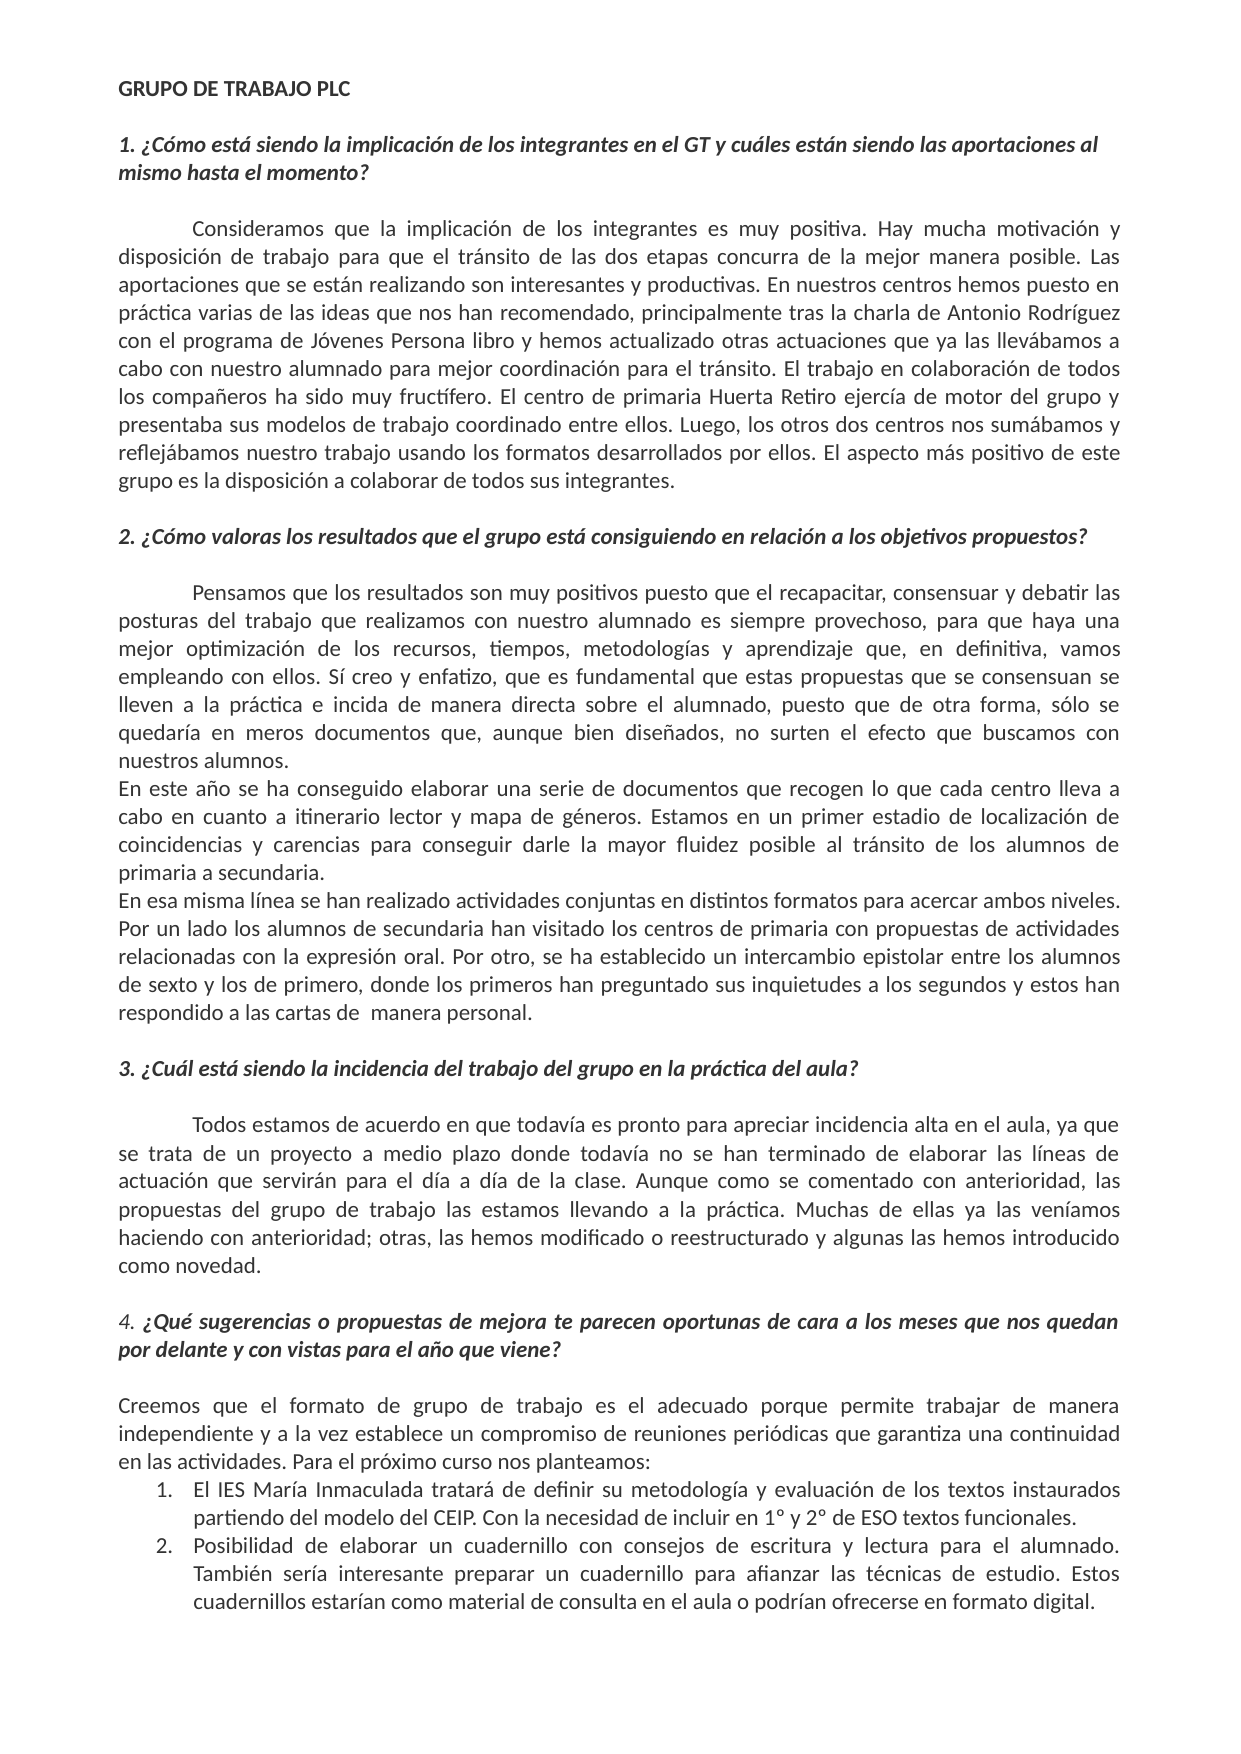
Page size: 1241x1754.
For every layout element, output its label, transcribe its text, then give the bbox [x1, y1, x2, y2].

text 1. ¿Cómo está siendo la implicación de los integrantes en el GT y cuáles están siendo las aportaciones al mismo hasta el momento? [118, 130, 1122, 186]
text Todos estamos de acuerdo en que todavía es pronto para apreciar incidencia alta en el aula, ya que se trata de un proyecto a medio plazo donde todavía no se han terminado de elaborar las líneas de actuación que servirán para el día a día de la clase. Aunque como se comentado con anterioridad, las propuestas del grupo de trabajo las estamos llevando a la práctica. Muchas de ellas ya las veníamos haciendo con anterioridad; otras, las hemos modificado o reestructurado y algunas las hemos introducido como novedad. [118, 1111, 1122, 1279]
text GRUPO DE TRABAJO PLC [118, 74, 1122, 102]
text En esa misma línea se han realizado actividades conjuntas en distintos formatos para acercar ambos niveles. Por un lado los alumnos de secundaria han visitado los centros de primaria con propuestas de actividades relacionadas con la expresión oral. Por otro, se ha establecido un intercambio epistolar entre los alumnos de sexto y los de primero, donde los primeros han preguntado sus inquietudes a los segundos y estos han respondido a las cartas de manera personal. [118, 886, 1122, 1027]
text 2. ¿Cómo valoras los resultados que el grupo está consiguiendo en relación a los objetivos propuestos? [118, 522, 1122, 550]
text Creemos que el formato de grupo de trabajo es el adecuado porque permite trabajar de manera independiente y a la vez establece un compromiso de reuniones periódicas que garantiza una continuidad en las actividades. Para el próximo curso nos planteamos: [118, 1391, 1122, 1475]
text Pensamos que los resultados son muy positivos puesto que el recapacitar, consensuar y debatir las posturas del trabajo que realizamos con nuestro alumnado es siempre provechoso, para que haya una mejor optimización de los recursos, tiempos, metodologías y aprendizaje que, en definitiva, vamos empleando con ellos. Sí creo y enfatizo, que es fundamental que estas propuestas que se consensuan se lleven a la práctica e incida de manera directa sobre el alumnado, puesto que de otra forma, sólo se quedaría en meros documentos que, aunque bien diseñados, no surten el efecto que buscamos con nuestros alumnos. [118, 578, 1122, 774]
list Posibilidad de elaborar un cuadernillo con consejos de escritura y lectura para el alumnado. También sería interesante preparar un cuadernillo para afianzar las técnicas de estudio. Estos cuadernillos estarían como material de consulta en el aula o podrían ofrecerse en formato digital. [156, 1531, 1122, 1615]
text En este año se ha conseguido elaborar una serie de documentos que recogen lo que cada centro lleva a cabo en cuanto a itinerario lector y mapa de géneros. Estamos en un primer estadio de localización de coincidencias y carencias para conseguir darle la mayor fluidez posible al tránsito de los alumnos de primaria a secundaria. [118, 774, 1122, 886]
text Consideramos que la implicación de los integrantes es muy positiva. Hay mucha motivación y disposición de trabajo para que el tránsito de las dos etapas concurra de la mejor manera posible. Las aportaciones que se están realizando son interesantes y productivas. En nuestros centros hemos puesto en práctica varias de las ideas que nos han recomendado, principalmente tras la charla de Antonio Rodríguez con el programa de Jóvenes Persona libro y hemos actualizado otras actuaciones que ya las llevábamos a cabo con nuestro alumnado para mejor coordinación para el tránsito. El trabajo en colaboración de todos los compañeros ha sido muy fructífero. El centro de primaria Huerta Retiro ejercía de motor del grupo y presentaba sus modelos de trabajo coordinado entre ellos. Luego, los otros dos centros nos sumábamos y reflejábamos nuestro trabajo usando los formatos desarrollados por ellos. El aspecto más positivo de este grupo es la disposición a colaborar de todos sus integrantes. [118, 214, 1122, 494]
text 4. ¿Qué sugerencias o propuestas de mejora te parecen oportunas de cara a los meses que nos quedan por delante y con vistas para el año que viene? [118, 1307, 1122, 1363]
text 3. ¿Cuál está siendo la incidencia del trabajo del grupo en la práctica del aula? [118, 1054, 1122, 1083]
list El IES María Inmaculada tratará de definir su metodología y evaluación de los textos instaurados partiendo del modelo del CEIP. Con la necesidad de incluir en 1º y 2º de ESO textos funcionales. [156, 1475, 1122, 1531]
